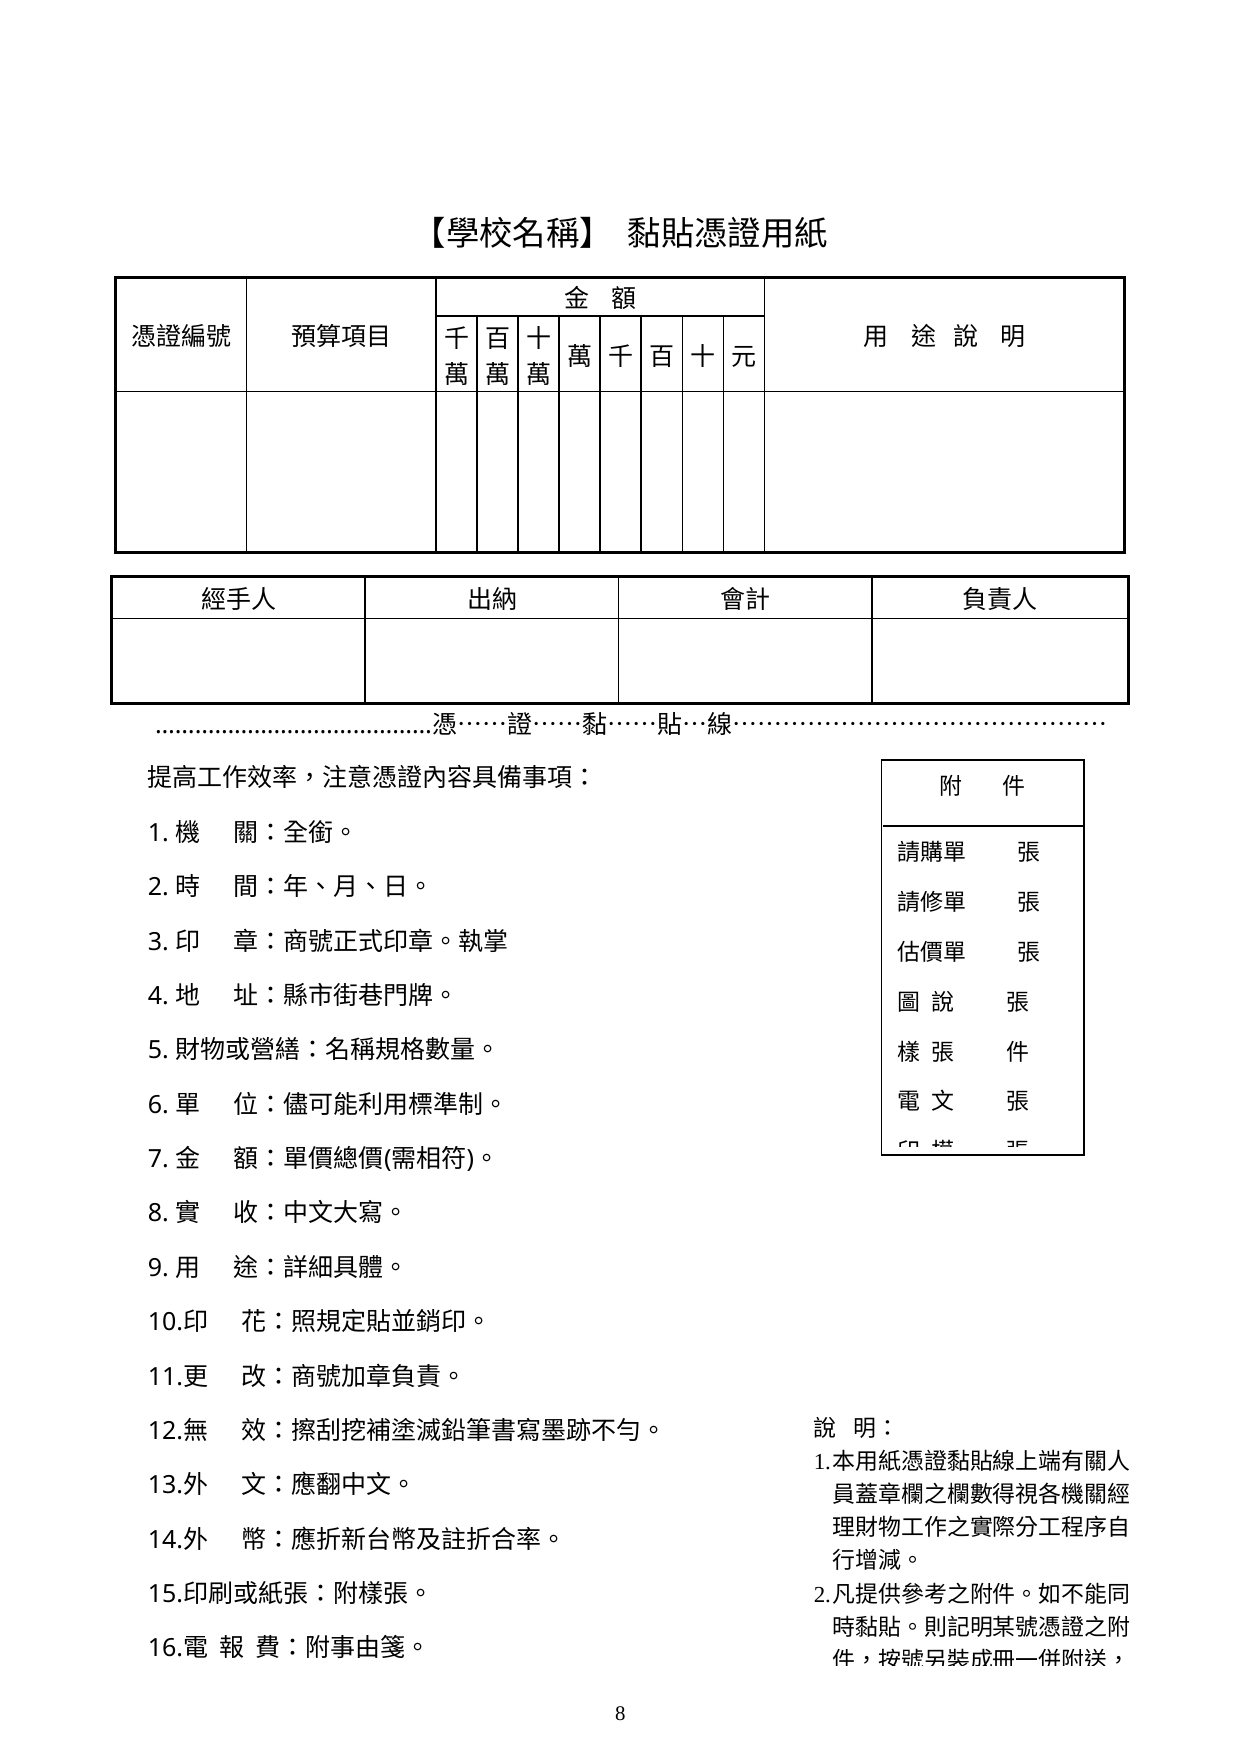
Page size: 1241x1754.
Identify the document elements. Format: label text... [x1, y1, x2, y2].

text 5. 財物或營繕：名稱規格數量。 [148, 1030, 881, 1066]
table_cell 千萬 [437, 317, 476, 391]
table_header 經手人 [113, 578, 364, 618]
table_cell [519, 392, 558, 551]
text 1. 機 關：全銜。 [148, 812, 881, 848]
table_cell 十萬 [519, 317, 558, 391]
table_cell [873, 619, 1127, 702]
text 提高工作效率，注意憑證內容具備事項： [882, 761, 1083, 1154]
text 16.電 報 費：附事由箋。 [148, 1628, 798, 1664]
text 說 明： [813, 1409, 1135, 1443]
text 3. 印 章：商號正式印章。執掌 [148, 921, 881, 957]
text 電 文 張 [897, 1083, 1068, 1116]
text 圖 說 張 [897, 984, 1068, 1017]
text 4. 地 址：縣市街巷門牌。 [148, 975, 881, 1012]
table_cell [724, 392, 764, 551]
table_cell [619, 619, 871, 702]
text 請購單 張 [897, 834, 1068, 867]
text ……………………………………憑……證……黏……貼…線……………………………………… [147, 705, 1165, 741]
text 10.印 花：照規定貼並銷印。 [148, 1302, 1092, 1338]
table_cell [601, 392, 640, 551]
text 提高工作效率，注意憑證內容具備事項： [148, 758, 1092, 794]
text 請修單 張 [897, 884, 1068, 917]
text [1085, 812, 1092, 848]
table_cell [247, 392, 435, 551]
table_cell [366, 619, 618, 702]
table_header 負責人 [873, 578, 1127, 618]
table_cell [765, 392, 1123, 551]
table_cell [560, 392, 599, 551]
table_header 預算項目 [247, 279, 435, 391]
text 15.印刷或紙張：附樣張。 [148, 1573, 798, 1610]
text 估價單 張 [897, 934, 1068, 967]
text 14.外 幣：應折新台幣及註折合率。 [148, 1519, 798, 1555]
table_header 憑證編號 [117, 279, 246, 391]
table_cell [683, 392, 723, 551]
table_cell 百 [642, 317, 682, 391]
table_header 金 額 [437, 279, 764, 315]
table_cell 十 [683, 317, 723, 391]
list 凡提供參考之附件。如不能同時黏貼。則記明某號憑證之附件，按號另裝成冊一併附送，並於憑證簿封面上註明外附件若干件。 [813, 1576, 1135, 1665]
table_cell 萬 [560, 317, 599, 391]
text 6. 單 位：儘可能利用標準制。 [148, 1084, 881, 1120]
text 7. 金 額：單價總價(需相符)。 [148, 1138, 1092, 1175]
text 附 件 [897, 768, 1068, 801]
table_cell [437, 392, 476, 551]
table_cell 千 [601, 317, 640, 391]
table_header 出納 [366, 578, 618, 618]
table_header 用 途 說 明 [765, 279, 1123, 391]
text 12.無 效：擦刮挖補塗滅鉛筆書寫墨跡不勻。 [148, 1402, 1150, 1673]
text 13.外 文：應翻中文。 [148, 1465, 798, 1501]
list 本用紙憑證黏貼線上端有關人員蓋章欄之欄數得視各機關經理財物工作之實際分工程序自行增減。 [813, 1443, 1135, 1576]
table_cell [478, 392, 517, 551]
text 8. 實 收：中文大寫。 [148, 1193, 1092, 1229]
text 9. 用 途：詳細具體。 [148, 1247, 1092, 1283]
table_header 會計 [619, 578, 871, 618]
table_cell [113, 619, 364, 702]
text 11.更 改：商號加章負責。 [148, 1356, 1092, 1392]
table_cell [642, 392, 682, 551]
table_cell 元 [724, 317, 764, 391]
text 樣 張 件 [897, 1033, 1068, 1067]
table_cell 百萬 [478, 317, 517, 391]
text 印 模 張 [897, 1133, 1068, 1147]
text 【學校名稱】 黏貼憑證用紙 [148, 207, 1092, 255]
text 2. 時 間：年、月、日。 [148, 867, 881, 903]
table_cell [117, 392, 246, 551]
